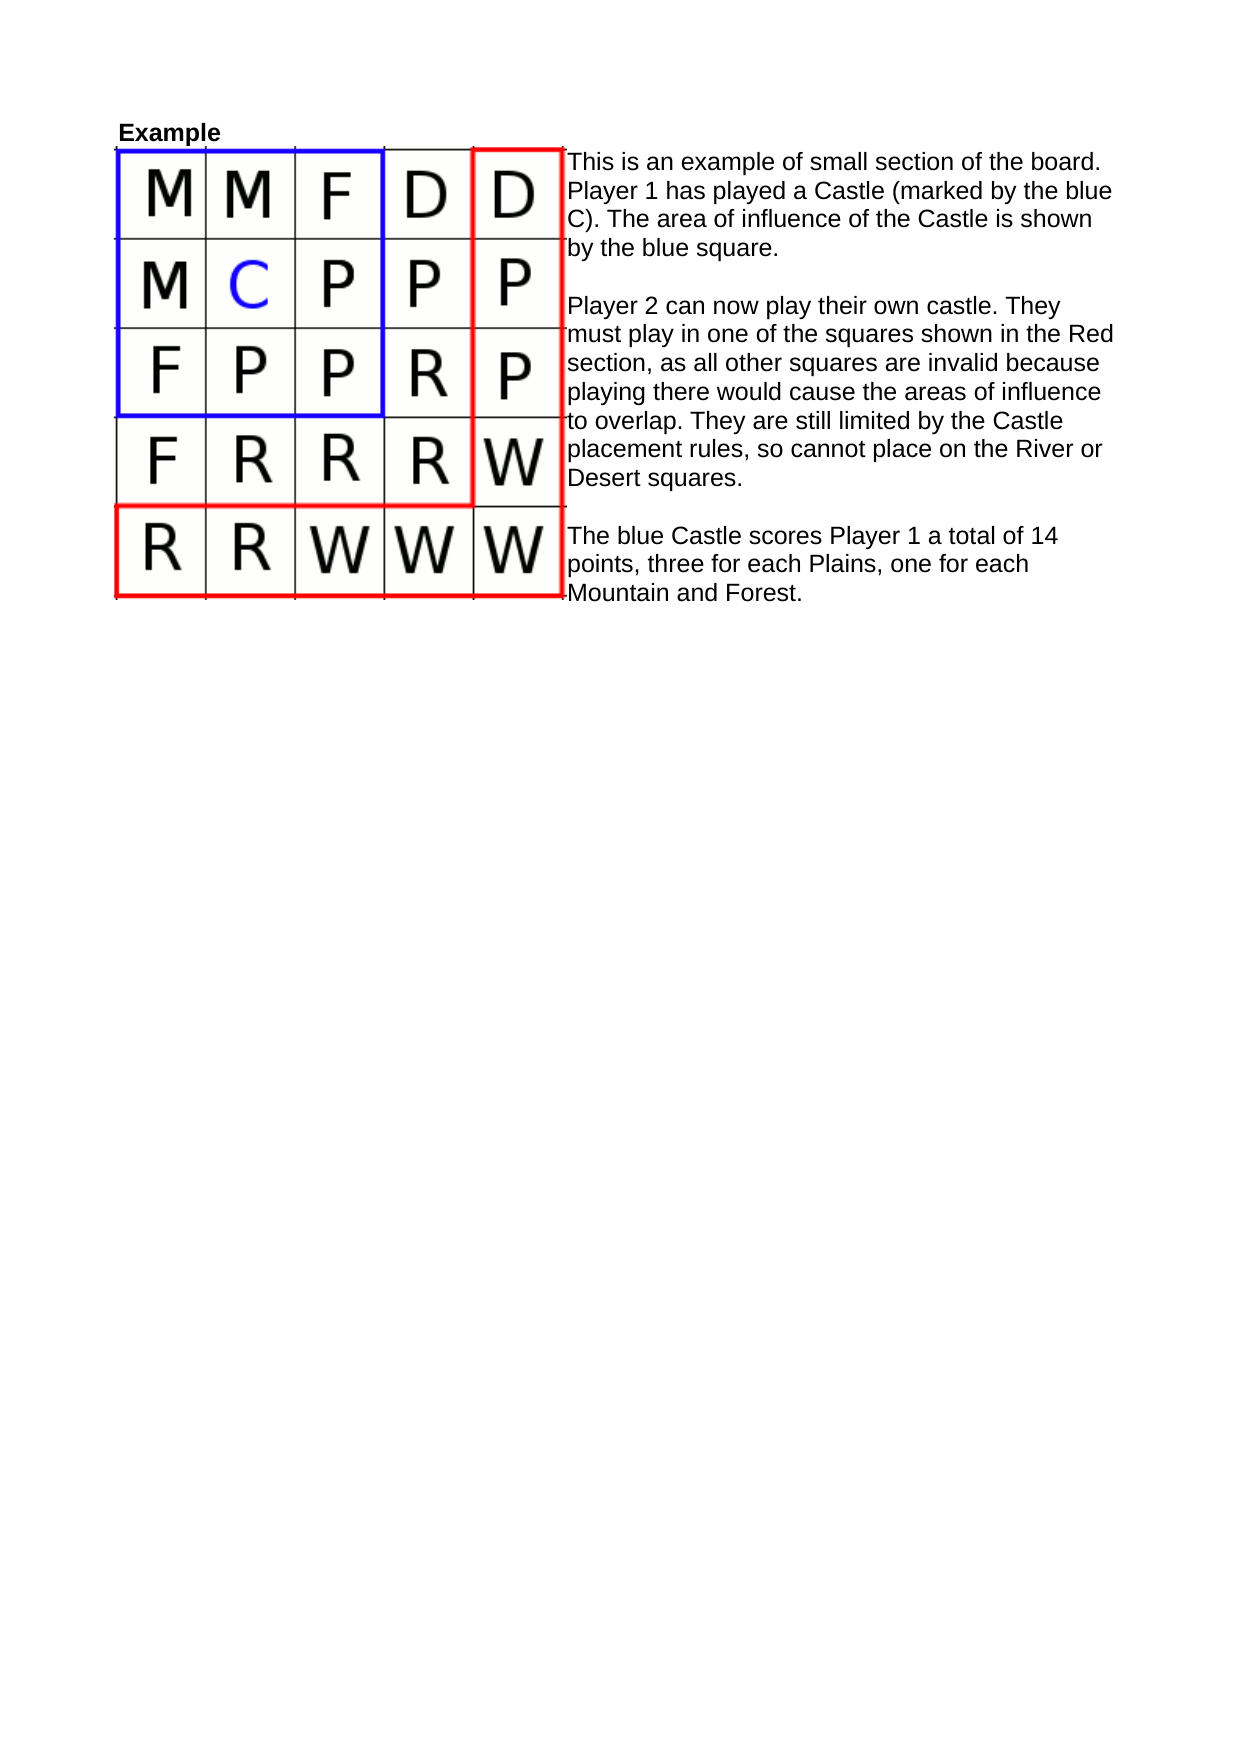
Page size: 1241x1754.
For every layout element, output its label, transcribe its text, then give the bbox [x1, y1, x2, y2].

picture [113, 146, 567, 600]
text Player 2 can now play their own castle. They must play in one of the squares shown in the Red section, as all other squares are invalid because playing there would cause the areas of influence to overlap. They are still limited by the Castle placement rules, so cannot place on the River or Desert squares. [567, 291, 1122, 492]
text The blue Castle scores Player 1 a total of 14 points, three for each Plains, one for each Mountain and Forest. [118, 521, 1122, 607]
text Example [118, 118, 1122, 147]
text This is an example of small section of the board. Player 1 has played a Castle (marked by the blue C). The area of influence of the Castle is shown by the blue square. [567, 147, 1122, 262]
